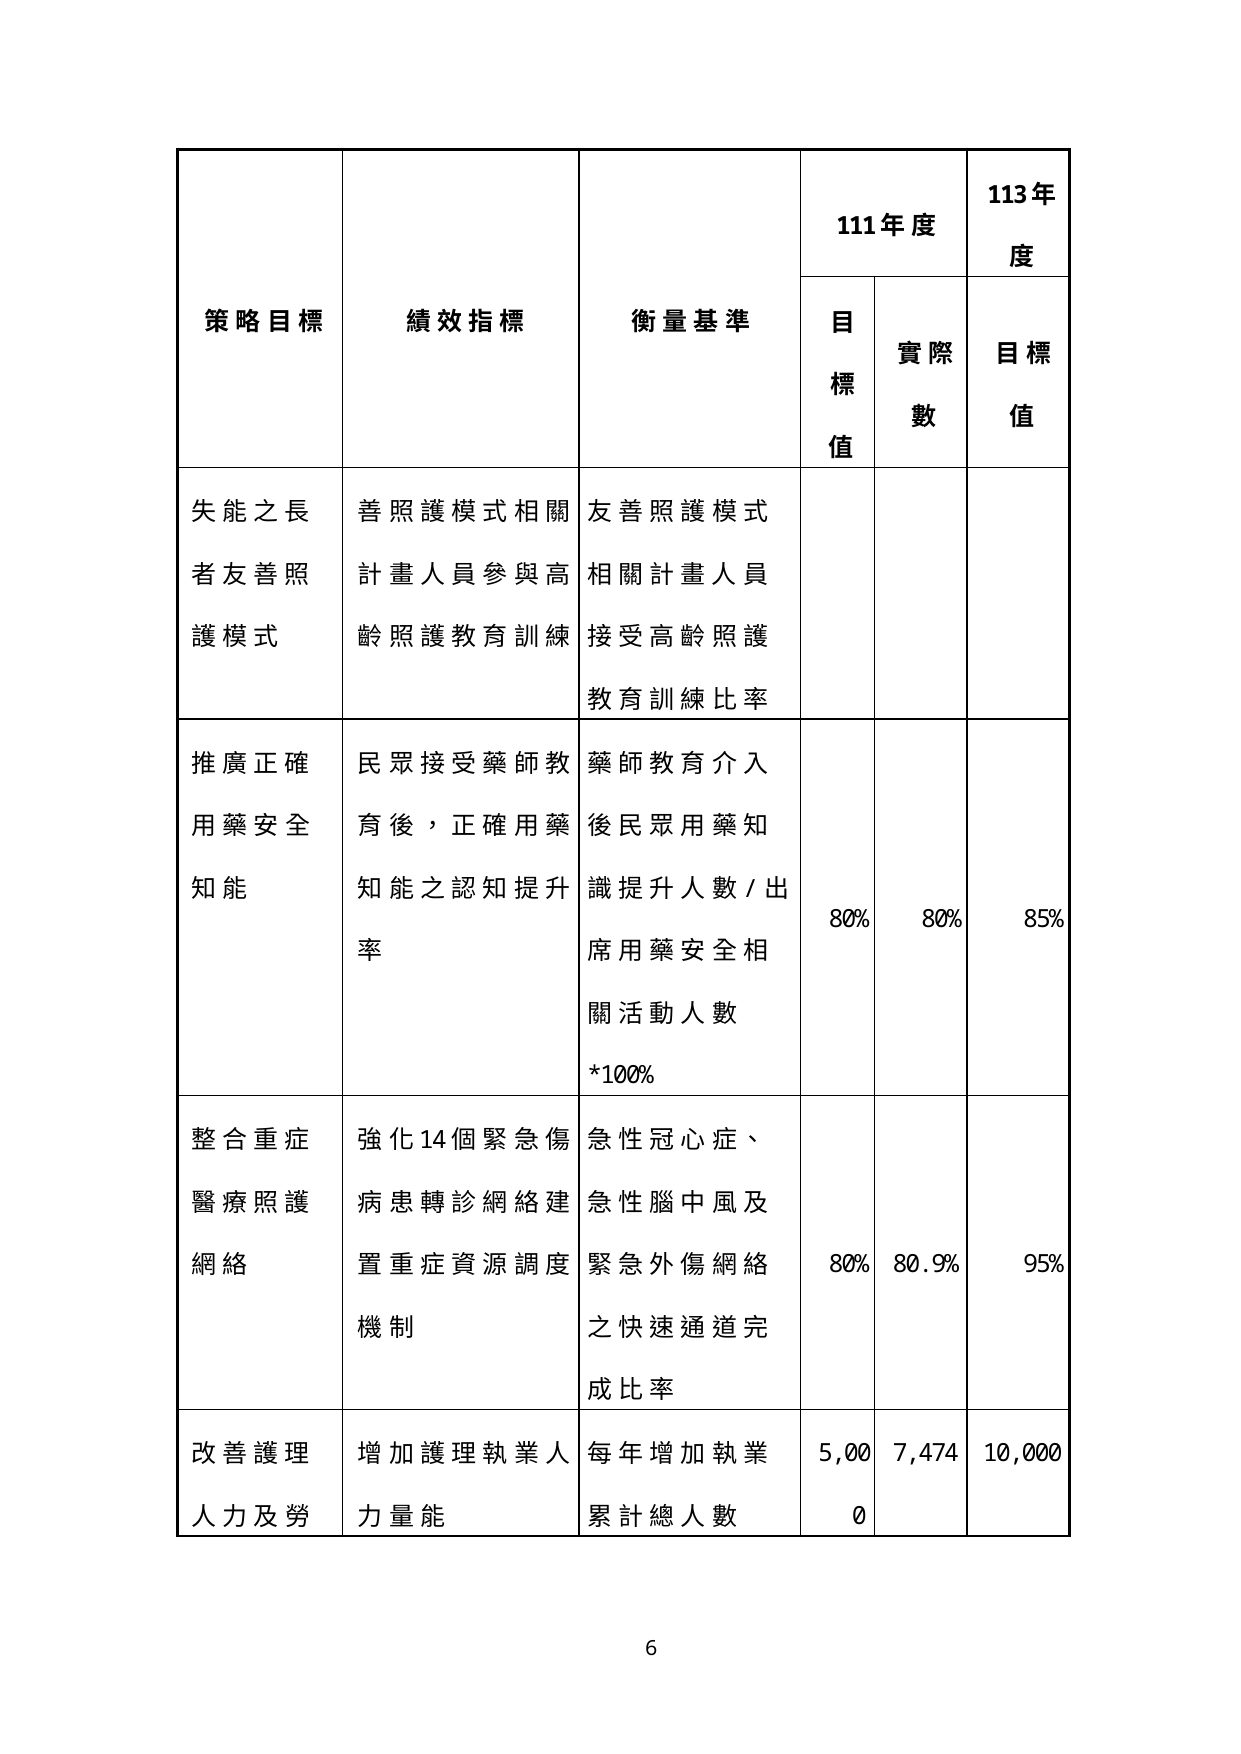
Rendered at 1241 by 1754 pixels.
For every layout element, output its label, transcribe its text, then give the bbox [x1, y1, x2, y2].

table_header 策略目標 [179, 151, 342, 466]
table_cell [801, 468, 874, 718]
table_cell 改善護理人力及勞 [179, 1410, 342, 1535]
table_cell 目標值 [968, 277, 1068, 466]
table_cell 5,000 [801, 1410, 874, 1535]
table_cell 80% [875, 720, 966, 1094]
table_cell 增加護理執業人力量能 [343, 1410, 578, 1535]
table_cell 7,474 [875, 1410, 966, 1535]
table_cell 80% [801, 1096, 874, 1409]
table_cell 急性冠心症、急性腦中風及緊急外傷網絡之快速通道完成比率 [580, 1096, 800, 1409]
table_cell 整合重症醫療照護網絡 [179, 1096, 342, 1409]
table_cell [968, 468, 1068, 718]
table_cell 藥師教育介入後民眾用藥知識提升人數/出席用藥安全相關活動人數*100% [580, 720, 800, 1094]
table_cell 善照護模式相關計畫人員參與高齡照護教育訓練 [343, 468, 578, 718]
table_cell 85% [968, 720, 1068, 1094]
table_cell 推廣正確用藥安全知能 [179, 720, 342, 1094]
table_header 績效指標 [343, 151, 578, 466]
table_cell 10,000 [968, 1410, 1068, 1535]
table_header 衡量基準 [580, 151, 800, 466]
table_cell 每年增加執業累計總人數 [580, 1410, 800, 1535]
table_cell 95% [968, 1096, 1068, 1409]
table_cell 目標值 [801, 277, 874, 466]
table_cell [875, 468, 966, 718]
table_cell 強化14個緊急傷病患轉診網絡建置重症資源調度機制 [343, 1096, 578, 1409]
table_cell 80.9% [875, 1096, 966, 1409]
table_cell 民眾接受藥師教育後，正確用藥知能之認知提升率 [343, 720, 578, 1094]
table_header 113年度 [968, 151, 1068, 276]
table_cell 實際數 [875, 277, 966, 466]
table_cell 失能之長者友善照護模式 [179, 468, 342, 718]
table_cell 友善照護模式相關計畫人員接受高齡照護教育訓練比率 [580, 468, 800, 718]
table_cell 80% [801, 720, 874, 1094]
table_header 111年度 [801, 151, 966, 276]
